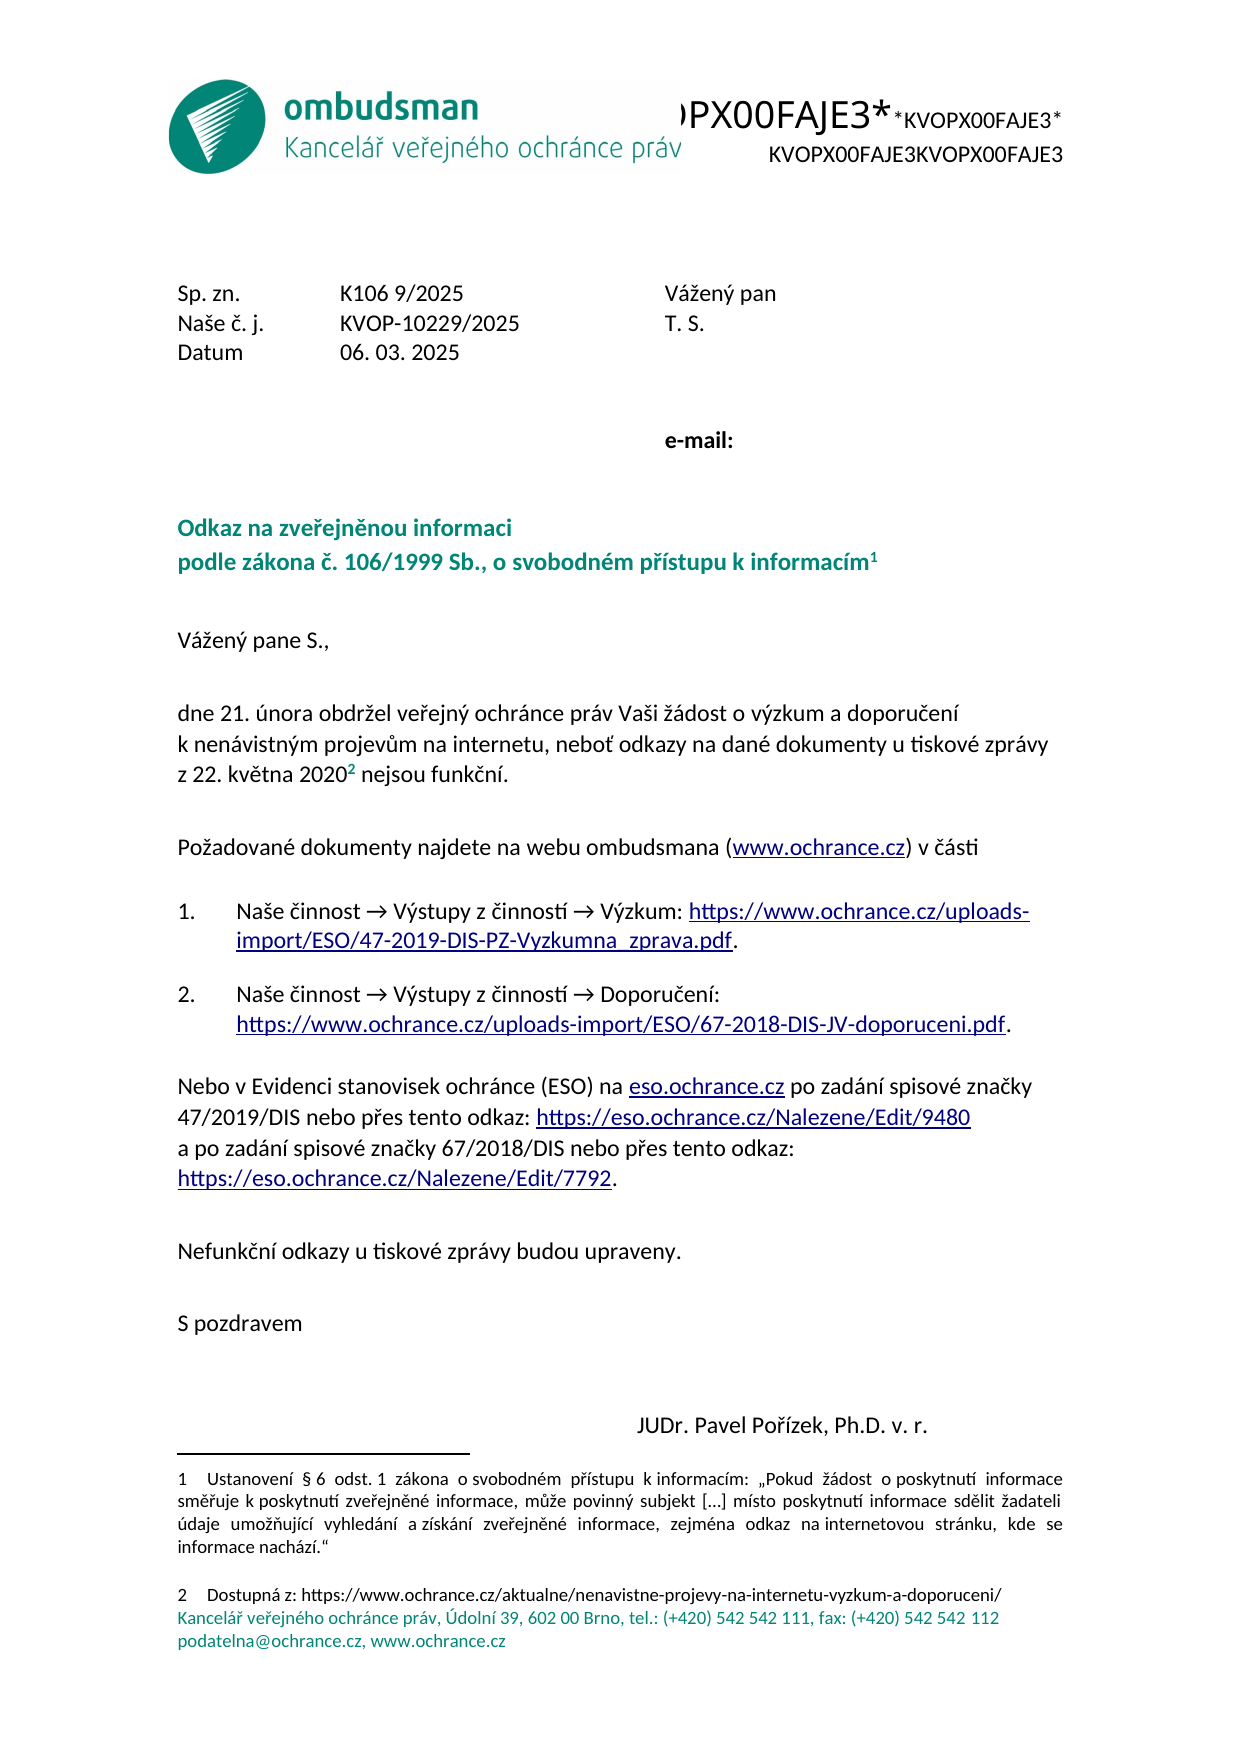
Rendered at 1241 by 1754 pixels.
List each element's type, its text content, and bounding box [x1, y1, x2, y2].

subtitle Odkaz na zveřejněnou informaci podle zákona č. 106/1999 Sb., o svobodném přístupu k informacím [177, 513, 1063, 577]
text Nebo v Evidenci stanovisek ochránce (ESO) na eso.ochrance.cz po zadání spisové značky 47/2019/DIS nebo přes tento odkaz: https://eso.ochrance.cz/Nalezene/Edit/9480 a po zadání spisové značky 67/2018/DIS nebo přes tento odkaz: https://eso.ochrance.cz/Nalezene/Edit/7792. [177, 1071, 1063, 1193]
list Naše činnost → Výstupy z činností → Výzkum: https://www.ochrance.cz/uploads-import/ESO/47-2019-DIS-PZ-Vyzkumna_zprava.pdf. [177, 896, 1063, 954]
text Požadované dokumenty najdete na webu ombudsmana (www.ochrance.cz) v části [177, 832, 1063, 861]
text S pozdravem [177, 1308, 1063, 1337]
text dne 21. února obdržel veřejný ochránce práv Vaši žádost o výzkum a doporučení k nenávistným projevům na internetu, neboť odkazy na dané dokumenty u tiskové zprávy z 22. května 2020 nejsou funkční. [177, 698, 1063, 789]
table_header Vážený pan T. S. e-mail: [665, 220, 1085, 513]
text Nefunkční odkazy u tiskové zprávy budou upraveny. [177, 1236, 1063, 1265]
table_header K106 9/2025 KVOP-10229/2025 06. 03. 2025 [340, 220, 664, 513]
text Vážený pane S., [177, 626, 1063, 655]
text Dostupná z: https://www.ochrance.cz/aktualne/nenavistne-projevy-na-internetu-vyzkum-a-doporuceni/ [177, 1583, 1063, 1606]
table_header Sp. zn. Naše č. j. Datum [177, 220, 340, 513]
text JUDr. Pavel Pořízek, Ph.D. v. r. [502, 1410, 1063, 1439]
list Naše činnost → Výstupy z činností → Doporučení: https://www.ochrance.cz/uploads-import/ESO/67-2018-DIS-JV-doporuceni.pdf. [177, 979, 1063, 1038]
text Ustanovení § 6 odst. 1 zákona o svobodném přístupu k informacím: „Pokud žádost o poskytnutí informace směřuje k poskytnutí zveřejněné informace, může povinný subjekt […] místo poskytnutí informace sdělit žadateli údaje umožňující vyhledání a získání zveřejněné informace, zejména odkaz na internetovou stránku, kde se informace nachází.“ [177, 1467, 1063, 1558]
